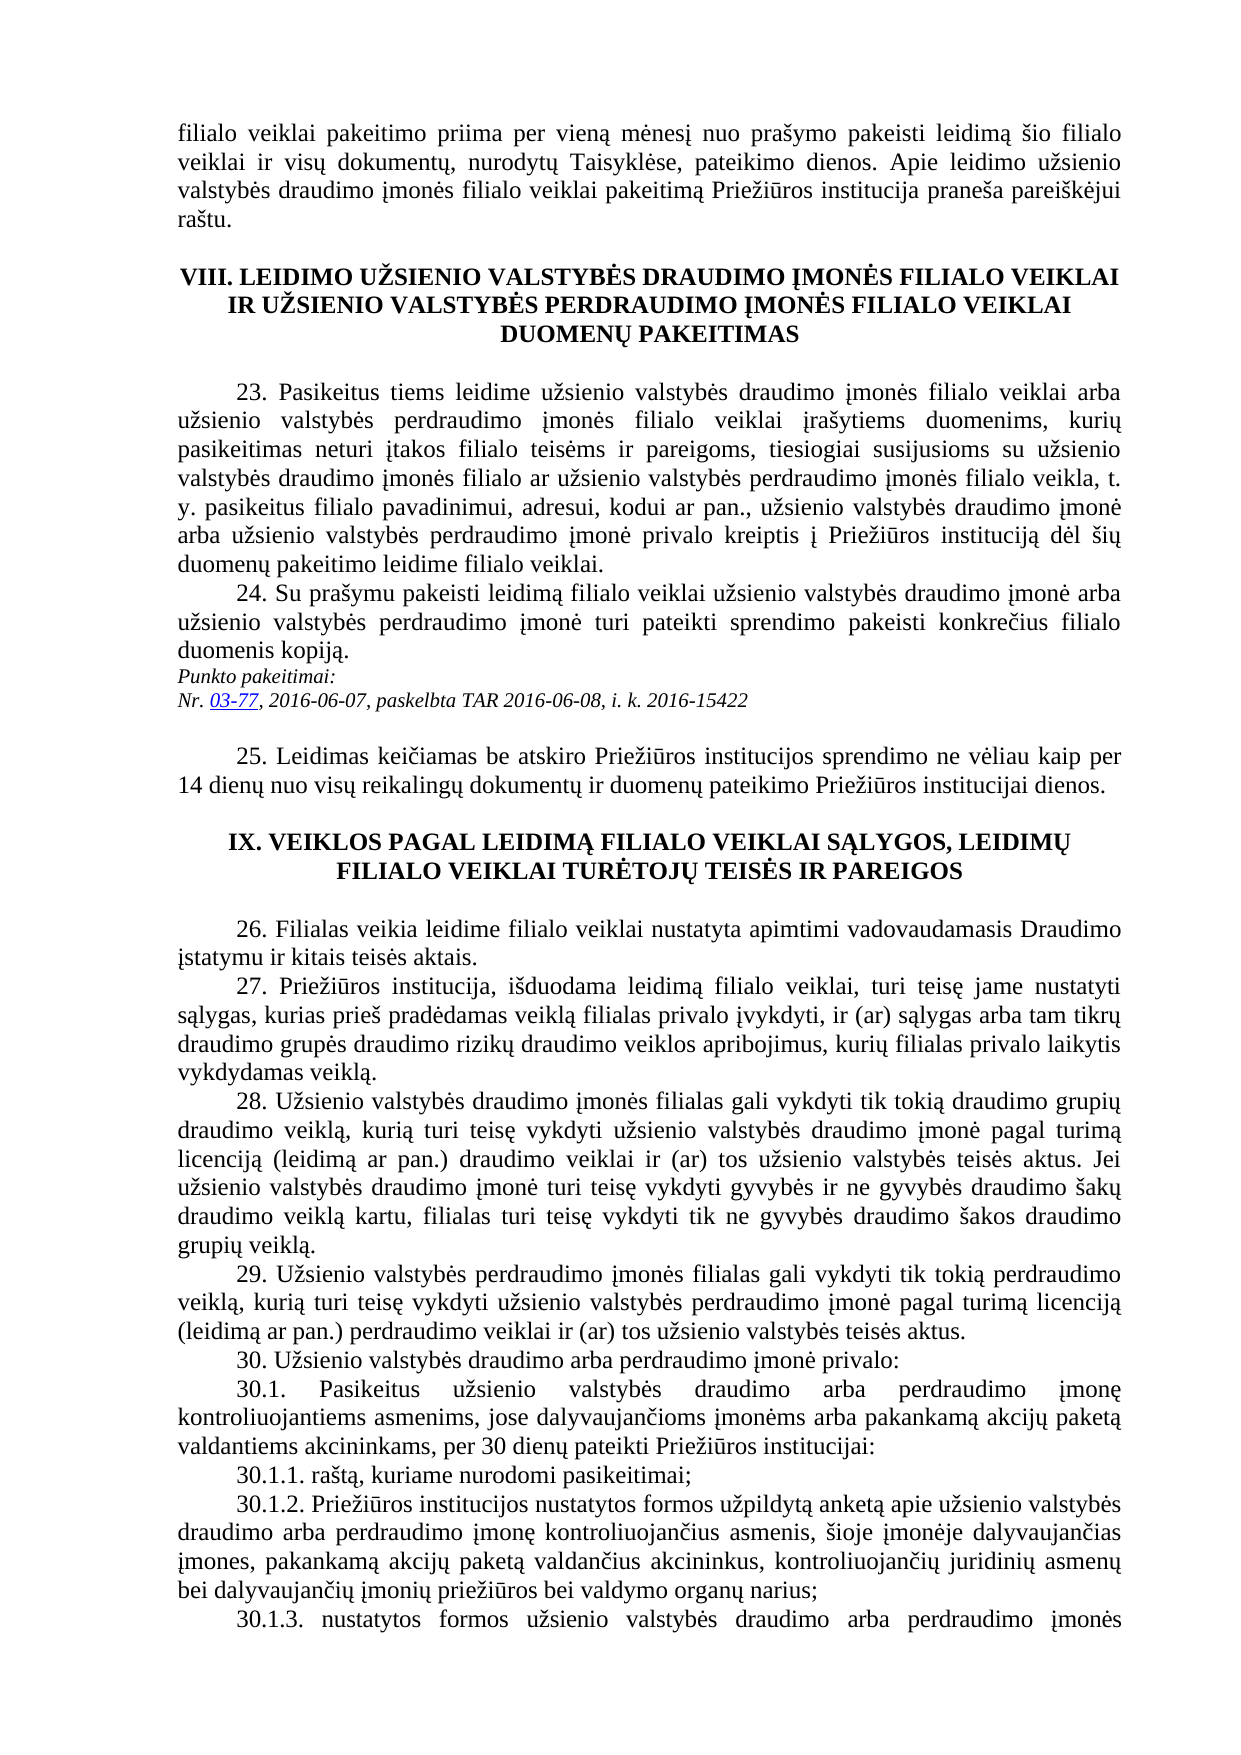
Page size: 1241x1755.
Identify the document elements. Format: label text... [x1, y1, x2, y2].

text 30.1. Pasikeitus užsienio valstybės draudimo arba perdraudimo įmonę kontroliuojantiems asmenims, jose dalyvaujančioms įmonėms arba pakankamą akcijų paketą valdantiems akcininkams, per 30 dienų pateikti Priežiūros institucijai: [177, 1374, 1122, 1460]
text Nr. 03-77, 2016-06-07, paskelbta TAR 2016-06-08, i. k. 2016-15422 [177, 688, 1122, 712]
text Punkto pakeitimai: [177, 664, 1122, 688]
text IX. VEIKLOS PAGAL LEIDIMĄ FILIALO VEIKLAI SĄLYGOS, LEIDIMŲ FILIALO VEIKLAI TURĖTOJŲ TEISĖS IR PAREIGOS [177, 827, 1122, 885]
text 27. Priežiūros institucija, išduodama leidimą filialo veiklai, turi teisę jame nustatyti sąlygas, kurias prieš pradėdamas veiklą filialas privalo įvykdyti, ir (ar) sąlygas arba tam tikrų draudimo grupės draudimo rizikų draudimo veiklos apribojimus, kurių filialas privalo laikytis vykdydamas veiklą. [177, 971, 1122, 1086]
text 30.1.2. Priežiūros institucijos nustatytos formos užpildytą anketą apie užsienio valstybės draudimo arba perdraudimo įmonę kontroliuojančius asmenis, šioje įmonėje dalyvaujančias įmones, pakankamą akcijų paketą valdančius akcininkus, kontroliuojančių juridinių asmenų bei dalyvaujančių įmonių priežiūros bei valdymo organų narius; [177, 1489, 1122, 1604]
text VIII. LEIDIMO UŽSIENIO VALSTYBĖS DRAUDIMO ĮMONĖS FILIALO VEIKLAI IR UŽSIENIO VALSTYBĖS PERDRAUDIMO ĮMONĖS FILIALO VEIKLAI DUOMENŲ PAKEITIMAS [177, 262, 1122, 348]
text 23. Pasikeitus tiems leidime užsienio valstybės draudimo įmonės filialo veiklai arba užsienio valstybės perdraudimo įmonės filialo veiklai įrašytiems duomenims, kurių pasikeitimas neturi įtakos filialo teisėms ir pareigoms, tiesiogiai susijusioms su užsienio valstybės draudimo įmonės filialo ar užsienio valstybės perdraudimo įmonės filialo veikla, t. y. pasikeitus filialo pavadinimui, adresui, kodui ar pan., užsienio valstybės draudimo įmonė arba užsienio valstybės perdraudimo įmonė privalo kreiptis į Priežiūros instituciją dėl šių duomenų pakeitimo leidime filialo veiklai. [177, 377, 1122, 578]
text 28. Užsienio valstybės draudimo įmonės filialas gali vykdyti tik tokią draudimo grupių draudimo veiklą, kurią turi teisę vykdyti užsienio valstybės draudimo įmonė pagal turimą licenciją (leidimą ar pan.) draudimo veiklai ir (ar) tos užsienio valstybės teisės aktus. Jei užsienio valstybės draudimo įmonė turi teisę vykdyti gyvybės ir ne gyvybės draudimo šakų draudimo veiklą kartu, filialas turi teisę vykdyti tik ne gyvybės draudimo šakos draudimo grupių veiklą. [177, 1086, 1122, 1259]
text 30.1.3. nustatytos formos užsienio valstybės draudimo arba perdraudimo įmonės [177, 1604, 1122, 1632]
text 26. Filialas veikia leidime filialo veiklai nustatyta apimtimi vadovaudamasis Draudimo įstatymu ir kitais teisės aktais. [177, 914, 1122, 971]
text 25. Leidimas keičiamas be atskiro Priežiūros institucijos sprendimo ne vėliau kaip per 14 dienų nuo visų reikalingų dokumentų ir duomenų pateikimo Priežiūros institucijai dienos. [177, 741, 1122, 799]
text 30.1.1. raštą, kuriame nurodomi pasikeitimai; [177, 1460, 1122, 1489]
text 29. Užsienio valstybės perdraudimo įmonės filialas gali vykdyti tik tokią perdraudimo veiklą, kurią turi teisę vykdyti užsienio valstybės perdraudimo įmonė pagal turimą licenciją (leidimą ar pan.) perdraudimo veiklai ir (ar) tos užsienio valstybės teisės aktus. [177, 1259, 1122, 1345]
text 30. Užsienio valstybės draudimo arba perdraudimo įmonė privalo: [177, 1345, 1122, 1374]
text filialo veiklai pakeitimo priima per vieną mėnesį nuo prašymo pakeisti leidimą šio filialo veiklai ir visų dokumentų, nurodytų Taisyklėse, pateikimo dienos. Apie leidimo užsienio valstybės draudimo įmonės filialo veiklai pakeitimą Priežiūros institucija praneša pareiškėjui raštu. [177, 118, 1122, 233]
text 24. Su prašymu pakeisti leidimą filialo veiklai užsienio valstybės draudimo įmonė arba užsienio valstybės perdraudimo įmonė turi pateikti sprendimo pakeisti konkrečius filialo duomenis kopiją. [177, 578, 1122, 664]
